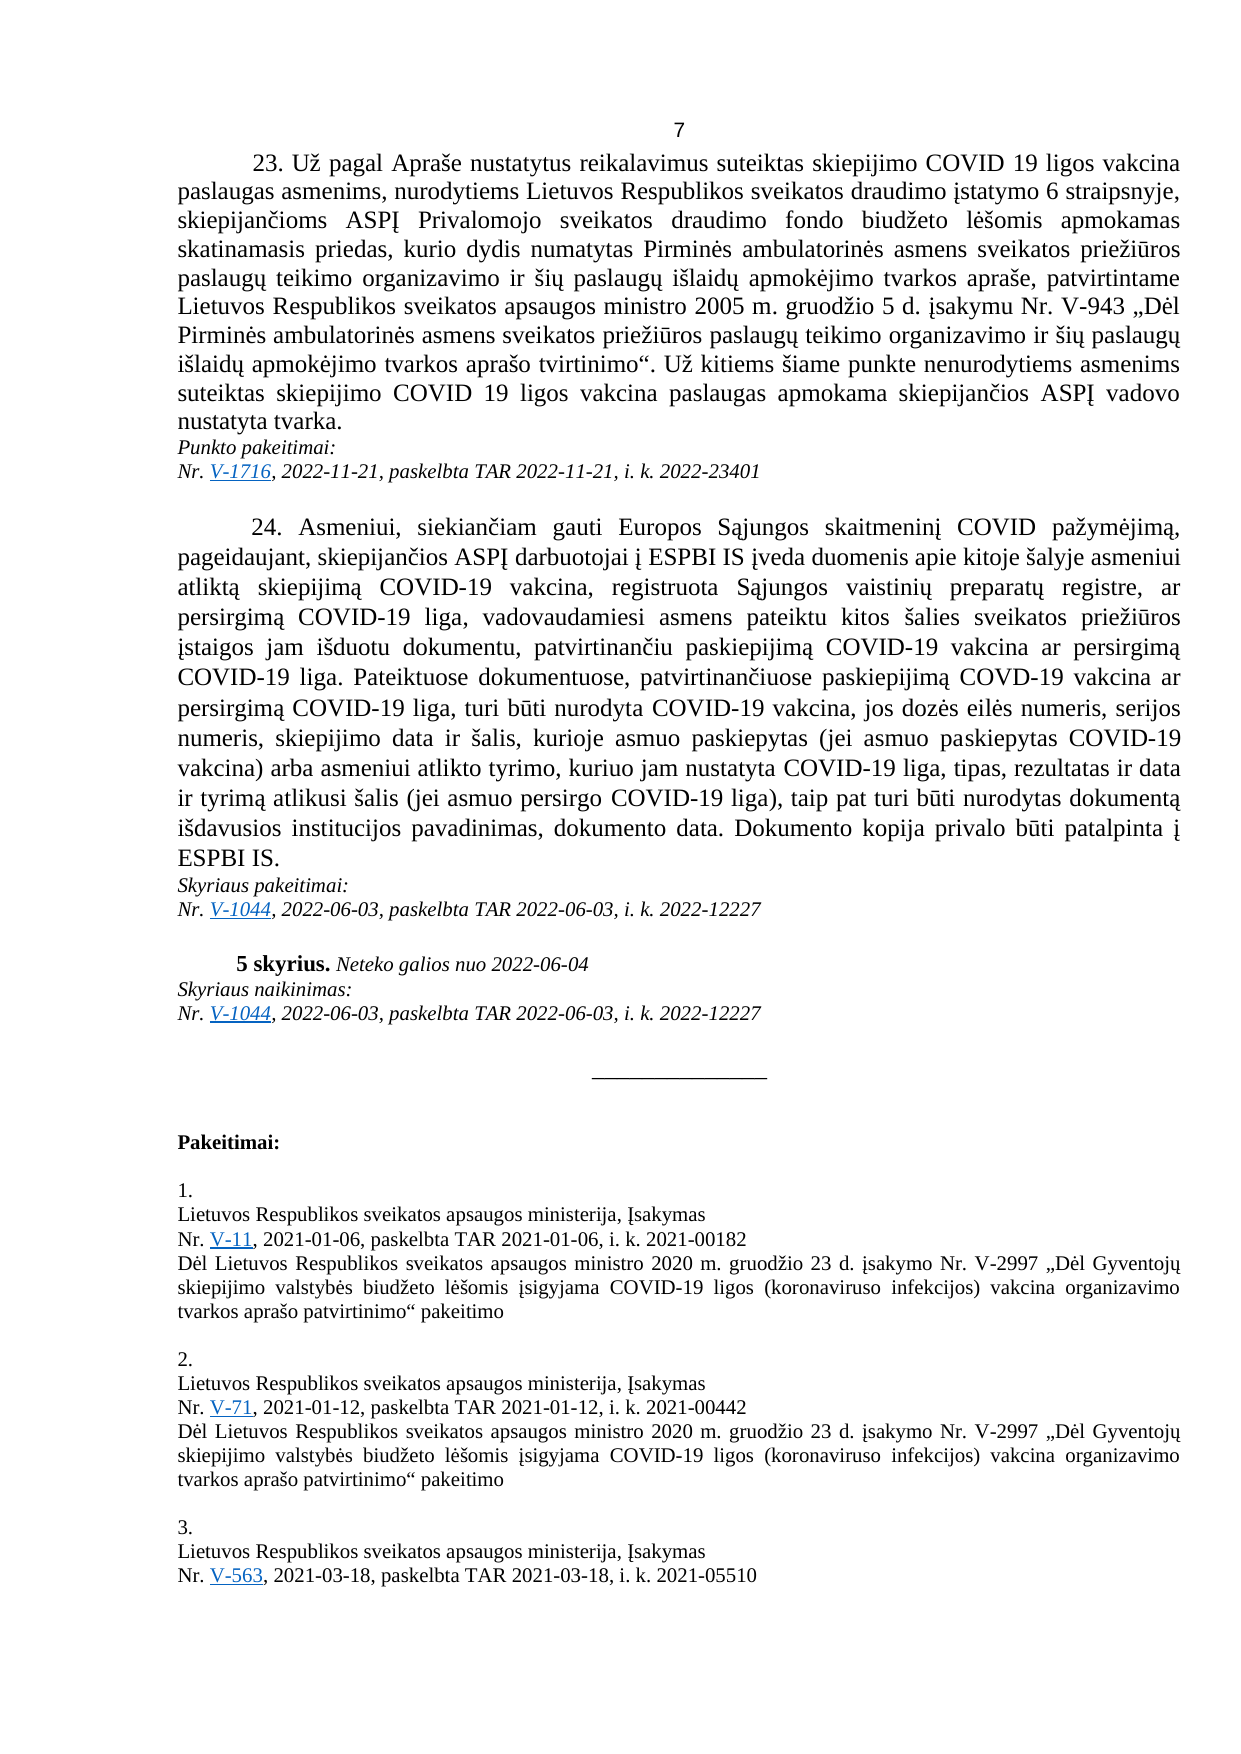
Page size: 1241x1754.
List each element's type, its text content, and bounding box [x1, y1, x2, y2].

text Lietuvos Respublikos sveikatos apsaugos ministerija, Įsakymas [177, 1202, 1181, 1226]
text Dėl Lietuvos Respublikos sveikatos apsaugos ministro 2020 m. gruodžio 23 d. įsakymo Nr. V-2997 „Dėl Gyventojų skiepijimo valstybės biudžeto lėšomis įsigyjama COVID-19 ligos (koronaviruso infekcijos) vakcina organizavimo tvarkos aprašo patvirtinimo“ pakeitimo [177, 1251, 1181, 1323]
text Skyriaus naikinimas: [177, 976, 1181, 1001]
text Nr. V-11, 2021-01-06, paskelbta TAR 2021-01-06, i. k. 2021-00182 [177, 1226, 1181, 1251]
text Lietuvos Respublikos sveikatos apsaugos ministerija, Įsakymas [177, 1539, 1181, 1563]
text Nr. V-1716, 2022-11-21, paskelbta TAR 2022-11-21, i. k. 2022-23401 [177, 459, 1181, 483]
text Pakeitimai: [177, 1130, 1181, 1154]
text 1. [177, 1178, 1181, 1202]
text 2. [177, 1347, 1181, 1371]
text Nr. V-563, 2021-03-18, paskelbta TAR 2021-03-18, i. k. 2021-05510 [177, 1563, 1181, 1587]
text Dėl Lietuvos Respublikos sveikatos apsaugos ministro 2020 m. gruodžio 23 d. įsakymo Nr. V-2997 „Dėl Gyventojų skiepijimo valstybės biudžeto lėšomis įsigyjama COVID-19 ligos (koronaviruso infekcijos) vakcina organizavimo tvarkos aprašo patvirtinimo“ pakeitimo [177, 1419, 1181, 1491]
text Lietuvos Respublikos sveikatos apsaugos ministerija, Įsakymas [177, 1371, 1181, 1395]
text Skyriaus pakeitimai: [177, 873, 1181, 897]
text 5 skyrius. Neteko galios nuo 2022-06-04 [177, 950, 1181, 976]
text Nr. V-71, 2021-01-12, paskelbta TAR 2021-01-12, i. k. 2021-00442 [177, 1395, 1181, 1419]
text Nr. V-1044, 2022-06-03, paskelbta TAR 2022-06-03, i. k. 2022-12227 [177, 897, 1181, 921]
text 24. Asmeniui, siekiančiam gauti Europos Sąjungos skaitmeninį COVID pažymėjimą, pageidaujant, skiepijančios ASPĮ darbuotojai į ESPBI IS įveda duomenis apie kitoje šalyje asmeniui atliktą skiepijimą COVID-19 vakcina, registruota Sąjungos vaistinių preparatų registre, ar persirgimą COVID-19 liga, vadovaudamiesi asmens pateiktu kitos šalies sveikatos priežiūros įstaigos jam išduotu dokumentu, patvirtinančiu paskiepijimą COVID-19 vakcina ar persirgimą COVID-19 liga. Pateiktuose dokumentuose, patvirtinančiuose paskiepijimą COVD-19 vakcina ar persirgimą COVID-19 liga, turi būti nurodyta COVID-19 vakcina, jos dozės eilės numeris, serijos numeris, skiepijimo data ir šalis, kurioje asmuo paskiepytas (jei asmuo paskiepytas COVID-19 vakcina) arba asmeniui atlikto tyrimo, kuriuo jam nustatyta COVID-19 liga, tipas, rezultatas ir data ir tyrimą atlikusi šalis (jei asmuo persirgo COVID-19 liga), taip pat turi būti nurodytas dokumentą išdavusios institucijos pavadinimas, dokumento data. Dokumento kopija privalo būti patalpinta į ESPBI IS. [177, 512, 1181, 872]
text 23. Už pagal Apraše nustatytus reikalavimus suteiktas skiepijimo COVID 19 ligos vakcina paslaugas asmenims, nurodytiems Lietuvos Respublikos sveikatos draudimo įstatymo 6 straipsnyje, skiepijančioms ASPĮ Privalomojo sveikatos draudimo fondo biudžeto lėšomis apmokamas skatinamasis priedas, kurio dydis numatytas Pirminės ambulatorinės asmens sveikatos priežiūros paslaugų teikimo organizavimo ir šių paslaugų išlaidų apmokėjimo tvarkos apraše, patvirtintame Lietuvos Respublikos sveikatos apsaugos ministro 2005 m. gruodžio 5 d. įsakymu Nr. V-943 „Dėl Pirminės ambulatorinės asmens sveikatos priežiūros paslaugų teikimo organizavimo ir šių paslaugų išlaidų apmokėjimo tvarkos aprašo tvirtinimo“. Už kitiems šiame punkte nenurodytiems asmenims suteiktas skiepijimo COVID 19 ligos vakcina paslaugas apmokama skiepijančios ASPĮ vadovo nustatyta tvarka. [177, 148, 1181, 435]
text 3. [177, 1515, 1181, 1539]
text ______________ [177, 1053, 1181, 1082]
text Punkto pakeitimai: [177, 435, 1181, 459]
text Nr. V-1044, 2022-06-03, paskelbta TAR 2022-06-03, i. k. 2022-12227 [177, 1001, 1181, 1024]
